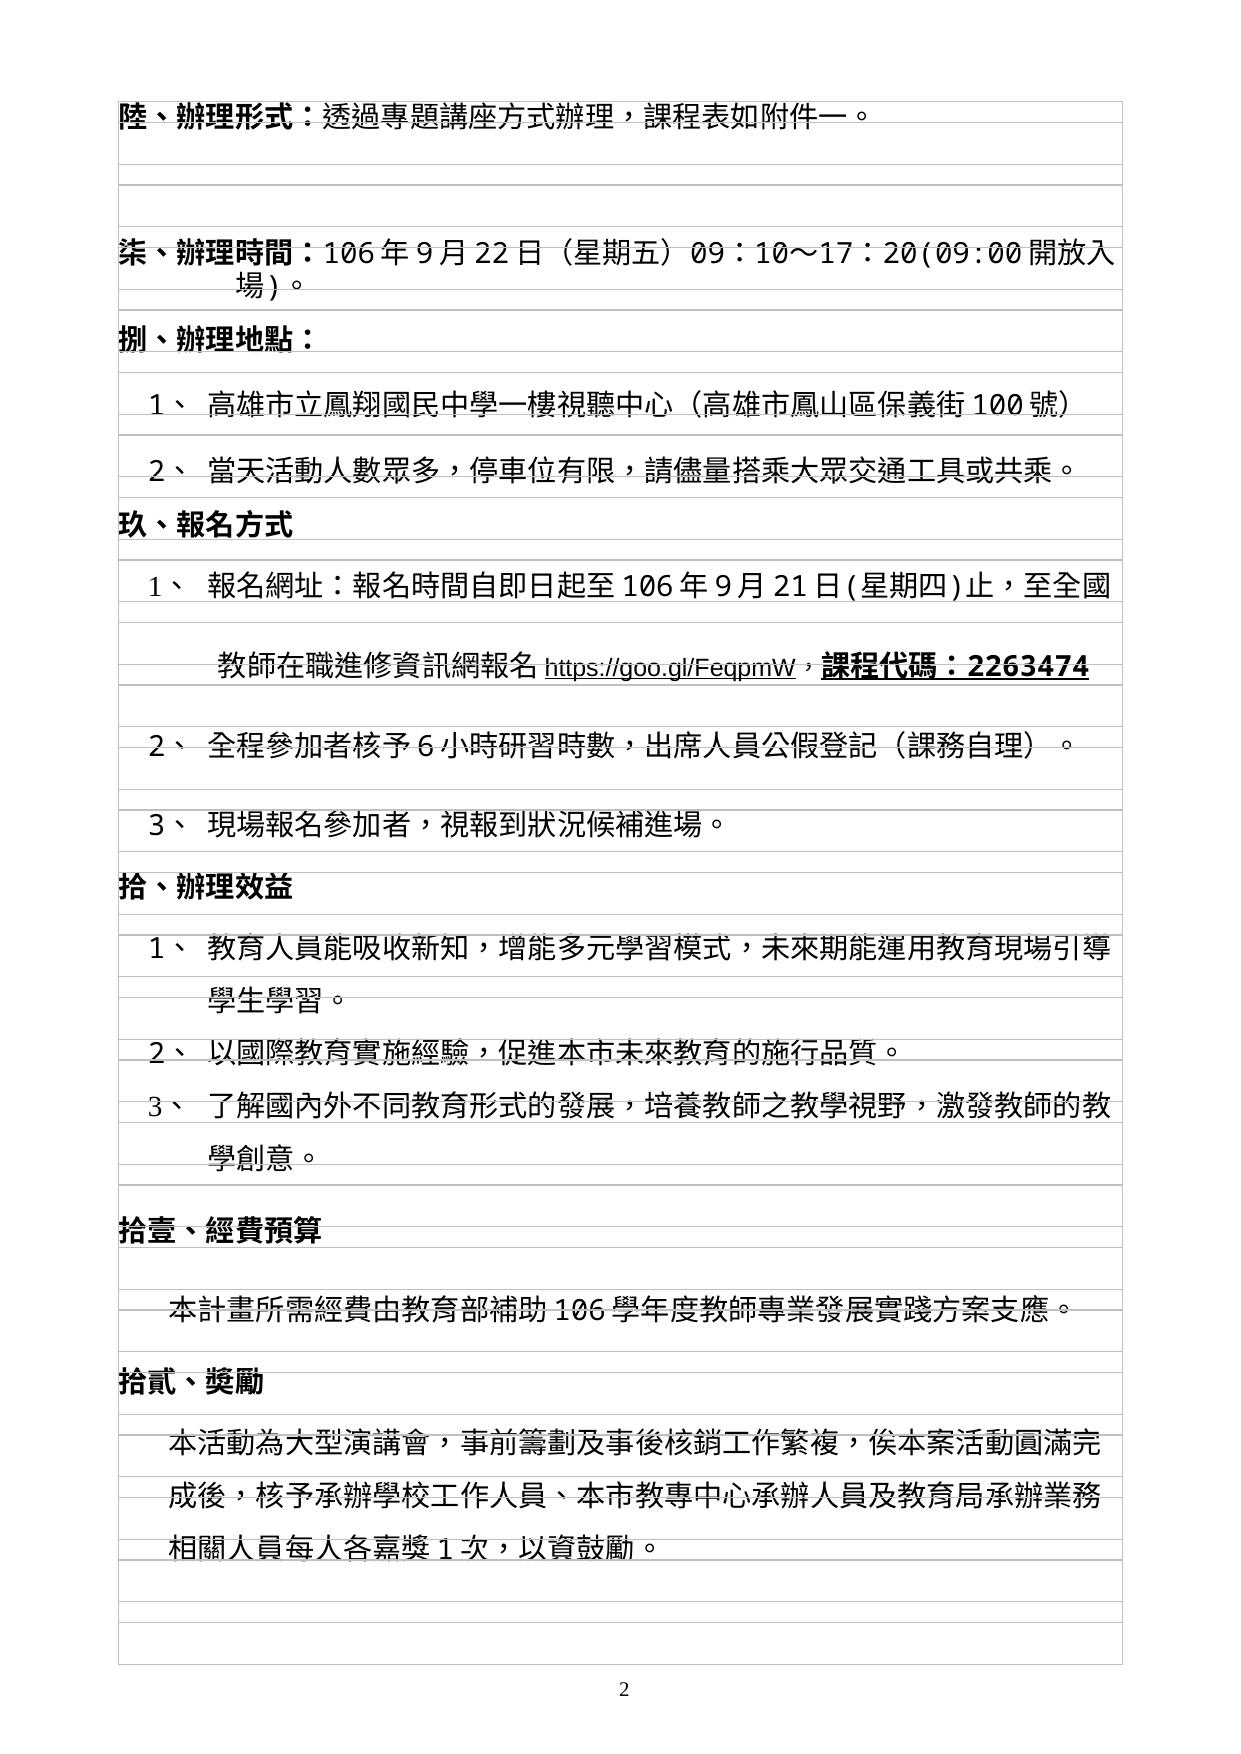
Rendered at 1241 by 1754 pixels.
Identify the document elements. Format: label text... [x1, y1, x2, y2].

text 教師在職進修資訊網報名https://goo.gl/FeqpmW，課程代碼：2263474 [148, 665, 1122, 684]
list 了解國內外不同教育形式的發展，培養教師之教學視野，激發教師的教學創意。 [148, 1083, 1122, 1101]
text 本活動為大型演講會，事前籌劃及事後核銷工作繁複，俟本案活動圓滿完成後，核予承辦學校工作人員、本市教專中心承辦人員及教育局承辦業務相關人員每人各嘉獎1次，以資鼓勵。 [168, 1498, 1122, 1539]
text 本活動為大型演講會，事前籌劃及事後核銷工作繁複，俟本案活動圓滿完成後，核予承辦學校工作人員、本市教專中心承辦人員及教育局承辦業務相關人員每人各嘉獎1次，以資鼓勵。 [168, 1436, 1122, 1476]
text 柒、辦理時間：106年9月22日（星期五）09：10～17：20(09:00開放入場)。 [119, 248, 1122, 289]
list 高雄市立鳳翔國民中學一樓視聽中心（高雄市鳳山區保義街100號） [148, 378, 1122, 414]
text 本活動為大型演講會，事前籌劃及事後核銷工作繁複，俟本案活動圓滿完成後，核予承辦學校工作人員、本市教專中心承辦人員及教育局承辦業務相關人員每人各嘉獎1次，以資鼓勵。 [330, 1540, 423, 1559]
text 陸、辦理形式：透過專題講座方式辦理，課程表如附件一。 [284, 102, 483, 122]
list 以國際教育實施經驗，促進本市未來教育的施行品質。 [314, 1040, 389, 1059]
text 陸、辦理形式：透過專題講座方式辦理，課程表如附件一。 [569, 102, 714, 122]
list 以國際教育實施經驗，促進本市未來教育的施行品質。 [693, 1040, 739, 1059]
list 全程參加者核予6小時研習時數，出席人員公假登記（課務自理）。 [148, 722, 1122, 726]
text 拾、辦理效益 [119, 873, 1122, 905]
text 拾貳、奬勵 [119, 1373, 1122, 1401]
text 拾壹、經費預算 [119, 1207, 1122, 1226]
list 以國際教育實施經驗，促進本市未來教育的施行品質。 [148, 1040, 212, 1059]
list [148, 415, 1122, 424]
text 本活動為大型演講會，事前籌劃及事後核銷工作繁複，俟本案活動圓滿完成後，核予承辦學校工作人員、本市教專中心承辦人員及教育局承辦業務相關人員每人各嘉獎1次，以資鼓勵。 [447, 1540, 540, 1559]
text 拾壹、經費預算 [119, 1227, 1122, 1247]
list 以國際教育實施經驗，促進本市未來教育的施行品質。 [767, 1040, 1122, 1059]
text 本活動為大型演講會，事前籌劃及事後核銷工作繁複，俟本案活動圓滿完成後，核予承辦學校工作人員、本市教專中心承辦人員及教育局承辦業務相關人員每人各嘉獎1次，以資鼓勵。 [168, 1477, 1122, 1497]
text 玖、報名方式 [119, 501, 1122, 539]
list 教育人員能吸收新知，增能多元學習模式，未來期能運用教育現場引導學生學習。 [148, 998, 1122, 1019]
list 以國際教育實施經驗，促進本市未來教育的施行品質。 [449, 1040, 504, 1059]
list 以國際教育實施經驗，促進本市未來教育的施行品質。 [573, 1040, 600, 1059]
list 教育人員能吸收新知，增能多元學習模式，未來期能運用教育現場引導學生學習。 [148, 977, 1122, 997]
list 以國際教育實施經驗，促進本市未來教育的施行品質。 [148, 1061, 1122, 1072]
list 以國際教育實施經驗，促進本市未來教育的施行品質。 [148, 1030, 1122, 1039]
text 本計畫所需經費由教育部補助106學年度教師專業發展實踐方案支應。 [168, 1290, 1122, 1309]
text 本活動為大型演講會，事前籌劃及事後核銷工作繁複，俟本案活動圓滿完成後，核予承辦學校工作人員、本市教專中心承辦人員及教育局承辦業務相關人員每人各嘉獎1次，以資鼓勵。 [168, 1420, 1122, 1434]
list [1123, 562, 1181, 605]
text [119, 1359, 1122, 1372]
text 教師在職進修資訊網報名https://goo.gl/FeqpmW，課程代碼：2263474 [148, 642, 1122, 664]
list 了解國內外不同教育形式的發展，培養教師之教學視野，激發教師的教學創意。 [148, 1123, 1122, 1164]
text 陸、辦理形式：透過專題講座方式辦理，課程表如附件一。 [200, 102, 282, 122]
text 教師在職進修資訊網報名https://goo.gl/FeqpmW，課程代碼：2263474 [1123, 642, 1240, 684]
text 本計畫所需經費由教育部補助106學年度教師專業發展實踐方案支應。 [168, 1311, 1122, 1329]
list 現場報名參加者，視報到狀況候補進場。 [148, 811, 1122, 844]
list 全程參加者核予6小時研習時數，出席人員公假登記（課務自理）。 [148, 727, 1122, 747]
text 陸、辦理形式：透過專題講座方式辦理，課程表如附件一。 [473, 102, 511, 122]
text 陸、辦理形式：透過專題講座方式辦理，課程表如附件一。 [509, 102, 567, 122]
text 本活動為大型演講會，事前籌劃及事後核銷工作繁複，俟本案活動圓滿完成後，核予承辦學校工作人員、本市教專中心承辦人員及教育局承辦業務相關人員每人各嘉獎1次，以資鼓勵。 [627, 1540, 1122, 1559]
text 陸、辦理形式：透過專題講座方式辦理，課程表如附件一。 [119, 123, 1122, 134]
list 了解國內外不同教育形式的發展，培養教師之教學視野，激發教師的教學創意。 [148, 1102, 1122, 1122]
list 以國際教育實施經驗，促進本市未來教育的施行品質。 [388, 1040, 451, 1059]
list 以國際教育實施經驗，促進本市未來教育的施行品質。 [269, 1040, 304, 1059]
text 陸、辦理形式：透過專題講座方式辦理，課程表如附件一。 [717, 102, 1122, 122]
list 當天活動人數眾多，停車位有限，請儘量搭乘大眾交通工具或共乘。 [148, 477, 1122, 491]
list 以國際教育實施經驗，促進本市未來教育的施行品質。 [601, 1040, 628, 1059]
list 教育人員能吸收新知，增能多元學習模式，未來期能運用教育現場引導學生學習。 [148, 936, 1122, 976]
list 教育人員能吸收新知，增能多元學習模式，未來期能運用教育現場引導學生學習。 [148, 924, 1122, 934]
list 了解國內外不同教育形式的發展，培養教師之教學視野，激發教師的教學創意。 [148, 1165, 1122, 1178]
list 當天活動人數眾多，停車位有限，請儘量搭乘大眾交通工具或共乘。 [148, 445, 1122, 476]
text 柒、辦理時間：106年9月22日（星期五）09：10～17：20(09:00開放入場)。 [119, 237, 1122, 247]
text [119, 352, 1122, 357]
text 柒、辦理時間：106年9月22日（星期五）09：10～17：20(09:00開放入場)。 [119, 290, 1122, 303]
list 以國際教育實施經驗，促進本市未來教育的施行品質。 [631, 1040, 657, 1059]
text 捌、辦理地點： [119, 324, 1122, 351]
list [148, 802, 1122, 809]
list 報名網址：報名時間自即日起至106年9月21日(星期四)止，至全國 [148, 562, 1122, 601]
text 陸、辦理形式：透過專題講座方式辦理，課程表如附件一。 [129, 102, 188, 122]
text [119, 863, 1122, 872]
text 本活動為大型演講會，事前籌劃及事後核銷工作繁複，俟本案活動圓滿完成後，核予承辦學校工作人員、本市教專中心承辦人員及教育局承辦業務相關人員每人各嘉獎1次，以資鼓勵。 [168, 1561, 1122, 1568]
list 全程參加者核予6小時研習時數，出席人員公假登記（課務自理）。 [148, 748, 1122, 764]
